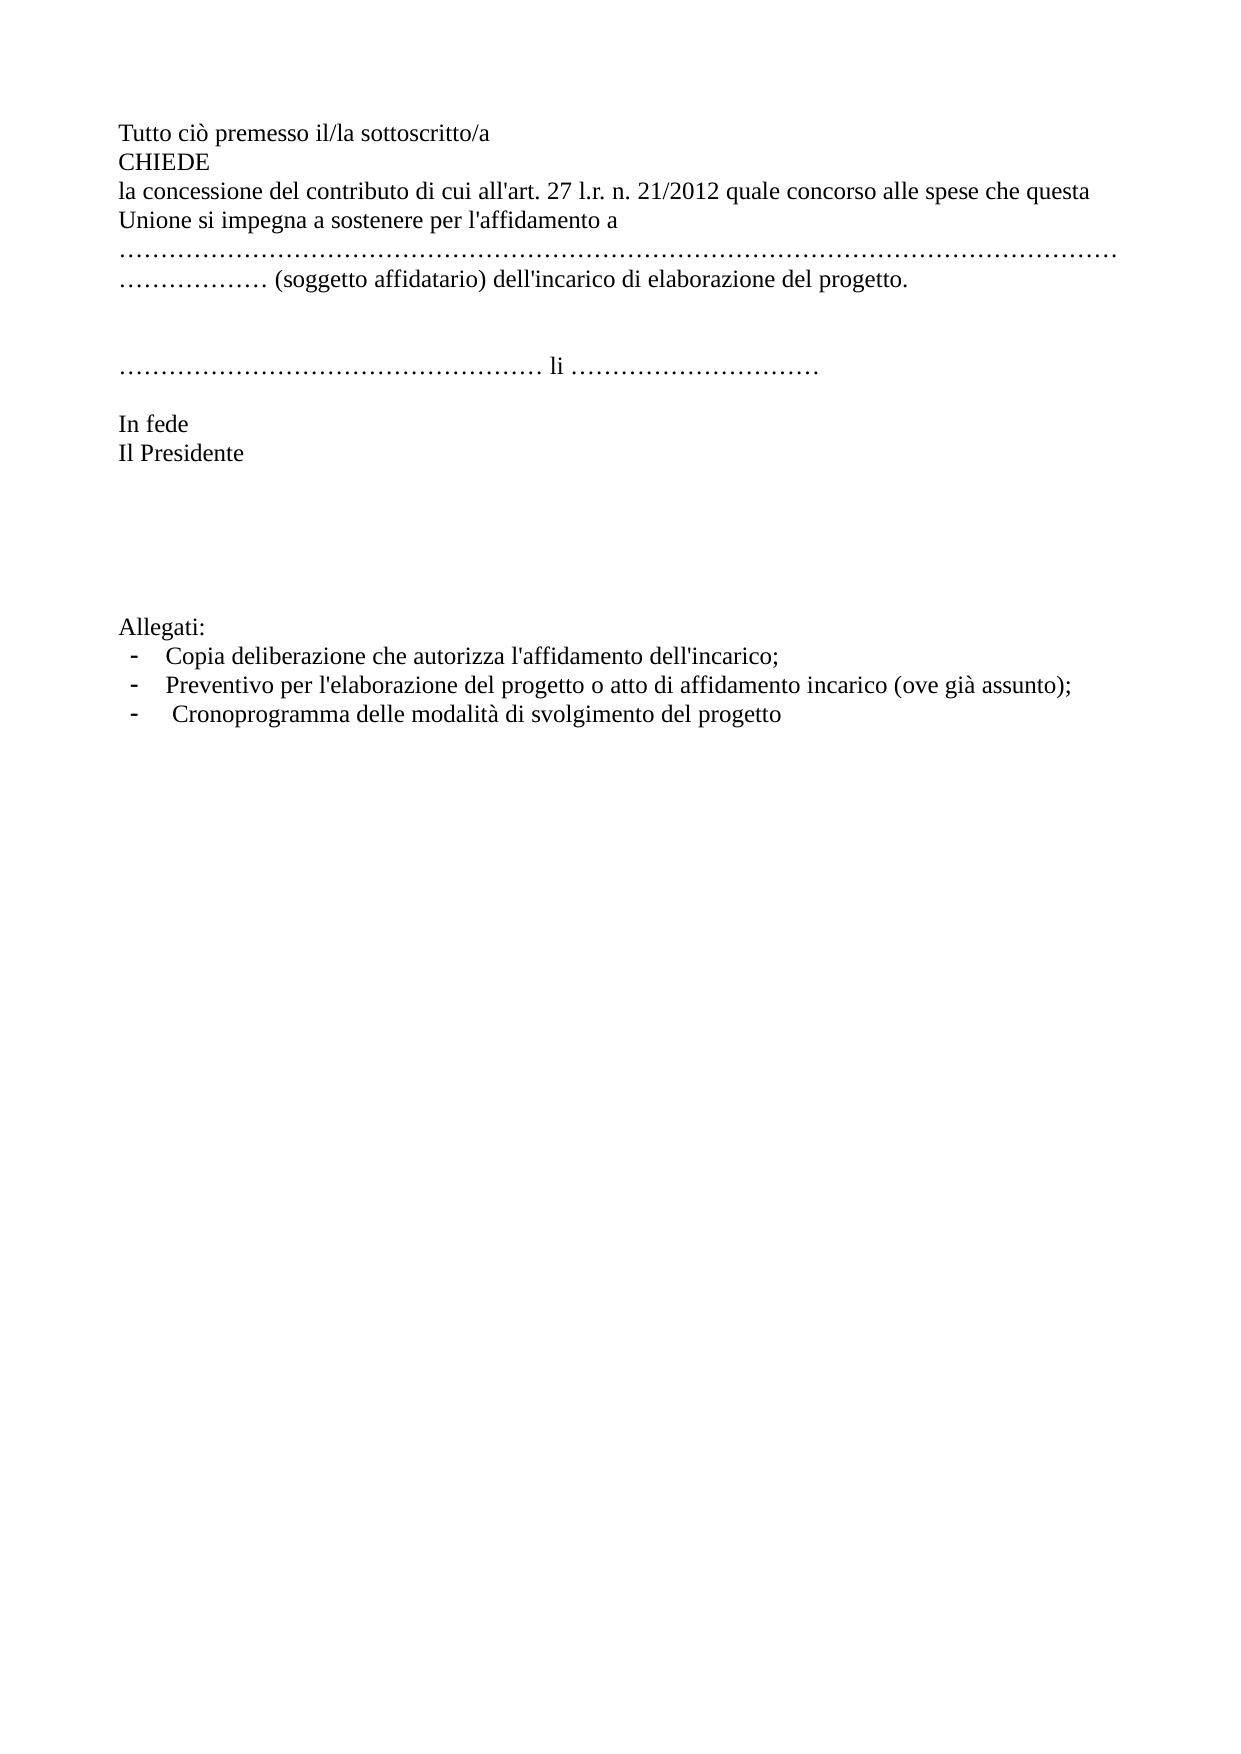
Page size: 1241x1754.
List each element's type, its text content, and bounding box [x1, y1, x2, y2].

text Tutto ciò premesso il/la sottoscritto/a [118, 118, 1122, 147]
text la concessione del contributo di cui all'art. 27 l.r. n. 21/2012 quale concorso alle spese che questa Unione si impegna a sostenere per l'affidamento a ………………………………………………………………………………………………………………………… (soggetto affidatario) dell'incarico di elaborazione del progetto. [118, 176, 1122, 292]
list Cronoprogramma delle modalità di svolgimento del progetto [130, 699, 1122, 728]
list Copia deliberazione che autorizza l'affidamento dell'incarico; [130, 641, 1122, 670]
text CHIEDE [118, 147, 1122, 176]
text Il Presidente [118, 438, 1122, 467]
list Preventivo per l'elaborazione del progetto o atto di affidamento incarico (ove già assunto); [130, 670, 1122, 699]
text In fede [118, 409, 1122, 438]
text Allegati: [118, 612, 1122, 641]
text …………………………………………… li ………………………… [118, 351, 1122, 380]
